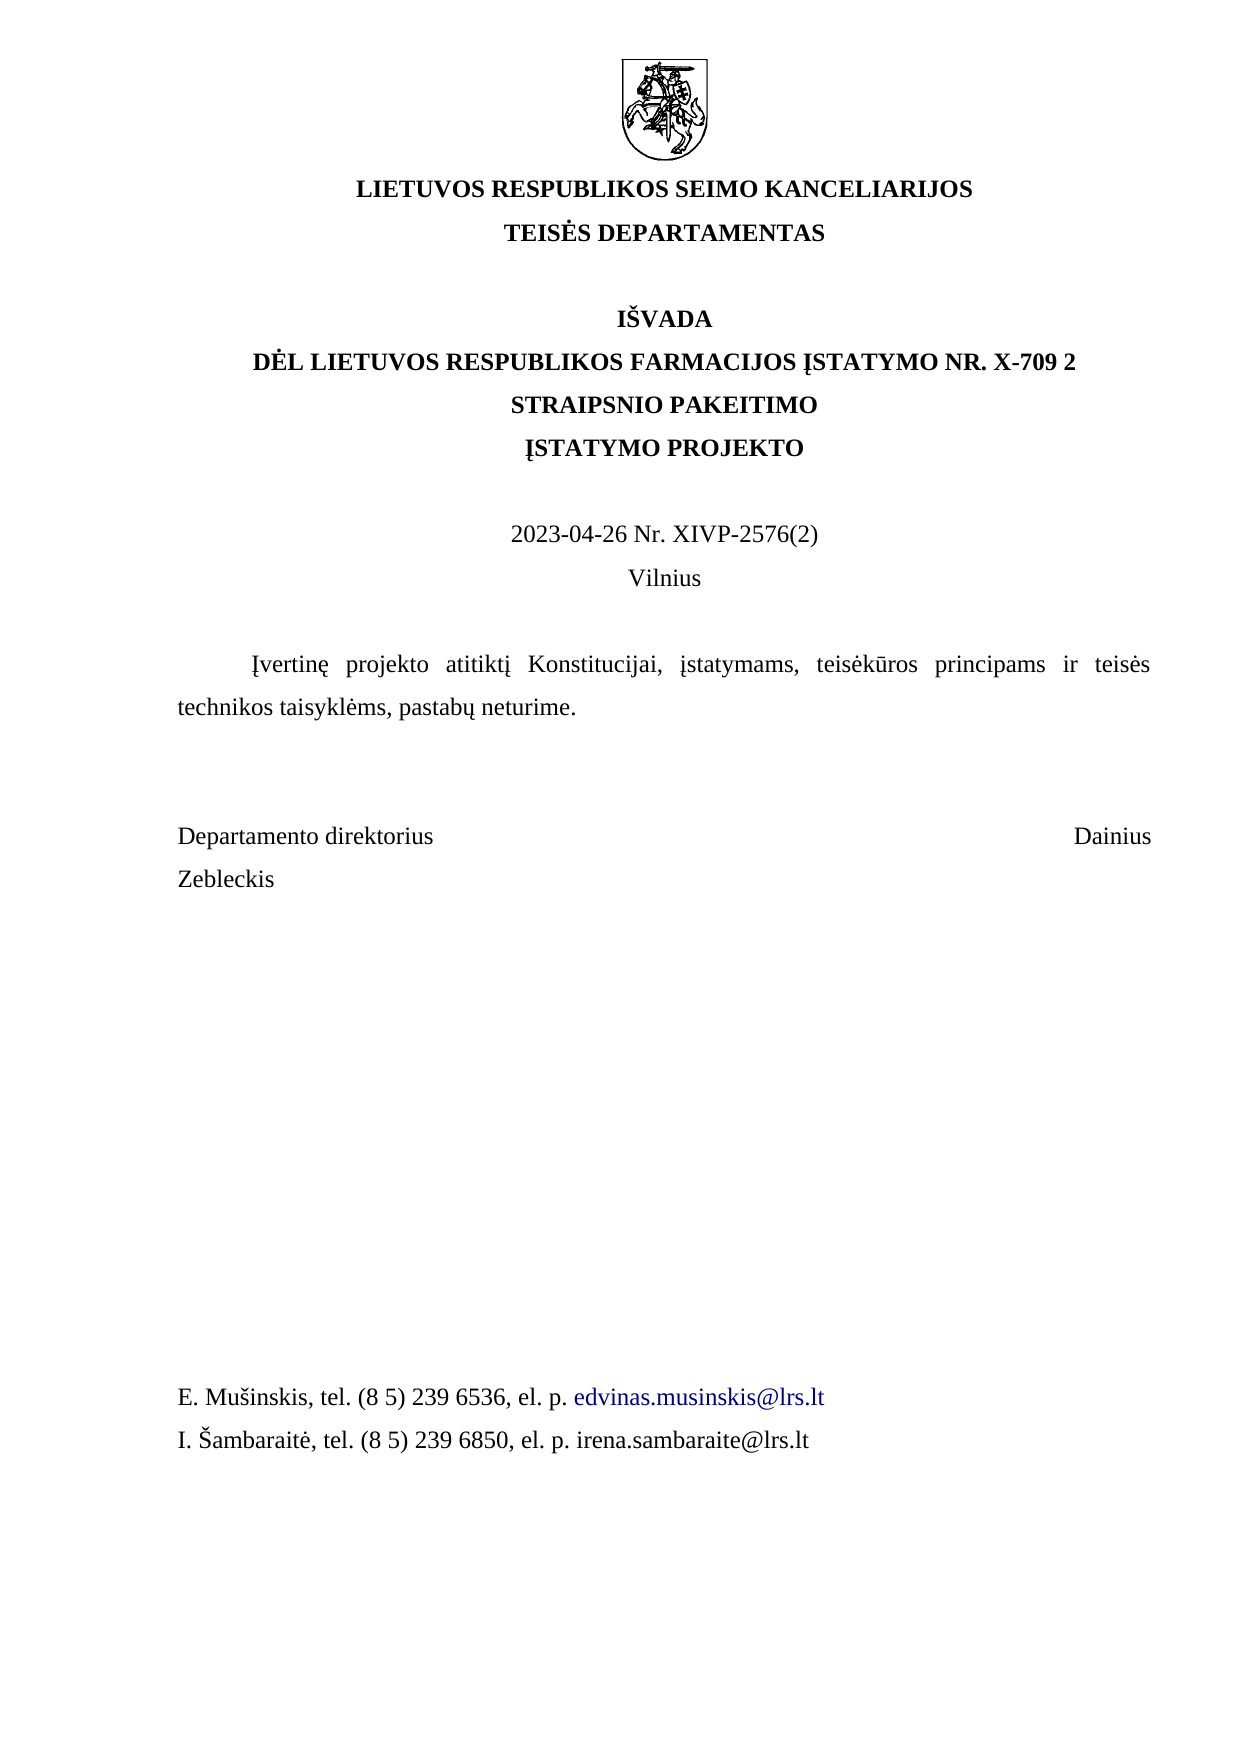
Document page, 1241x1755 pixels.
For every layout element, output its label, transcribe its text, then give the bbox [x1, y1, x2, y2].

text ĮSTATYMO PROJEKTO [177, 433, 1152, 462]
text DĖL LIETUVOS RESPUBLIKOS FARMACIJOS ĮSTATYMO NR. X-709 2 STRAIPSNIO PAKEITIMO [177, 347, 1152, 419]
text LIETUVOS RESPUBLIKOS SEIMO KANCELIARIJOS [177, 174, 1152, 203]
text E. Mušinskis, tel. (8 5) 239 6536, el. p. edvinas.musinskis@lrs.lt [177, 1382, 1152, 1411]
text IŠVADA [177, 304, 1152, 333]
text Vilnius [177, 563, 1152, 591]
text 2023-04-26 Nr. XIVP-2576(2) [177, 519, 1152, 548]
text Įvertinę projekto atitiktį Konstitucijai, įstatymams, teisėkūros principams ir teisės technikos taisyklėms, pastabų neturime. [177, 649, 1152, 721]
text Departamento direktorius Dainius Zebleckis [177, 821, 1152, 893]
text I. Šambaraitė, tel. (8 5) 239 6850, el. p. irena.sambaraite@lrs.lt [177, 1425, 1152, 1454]
subtitle TEISĖS DEPARTAMENTAS [177, 218, 1152, 246]
